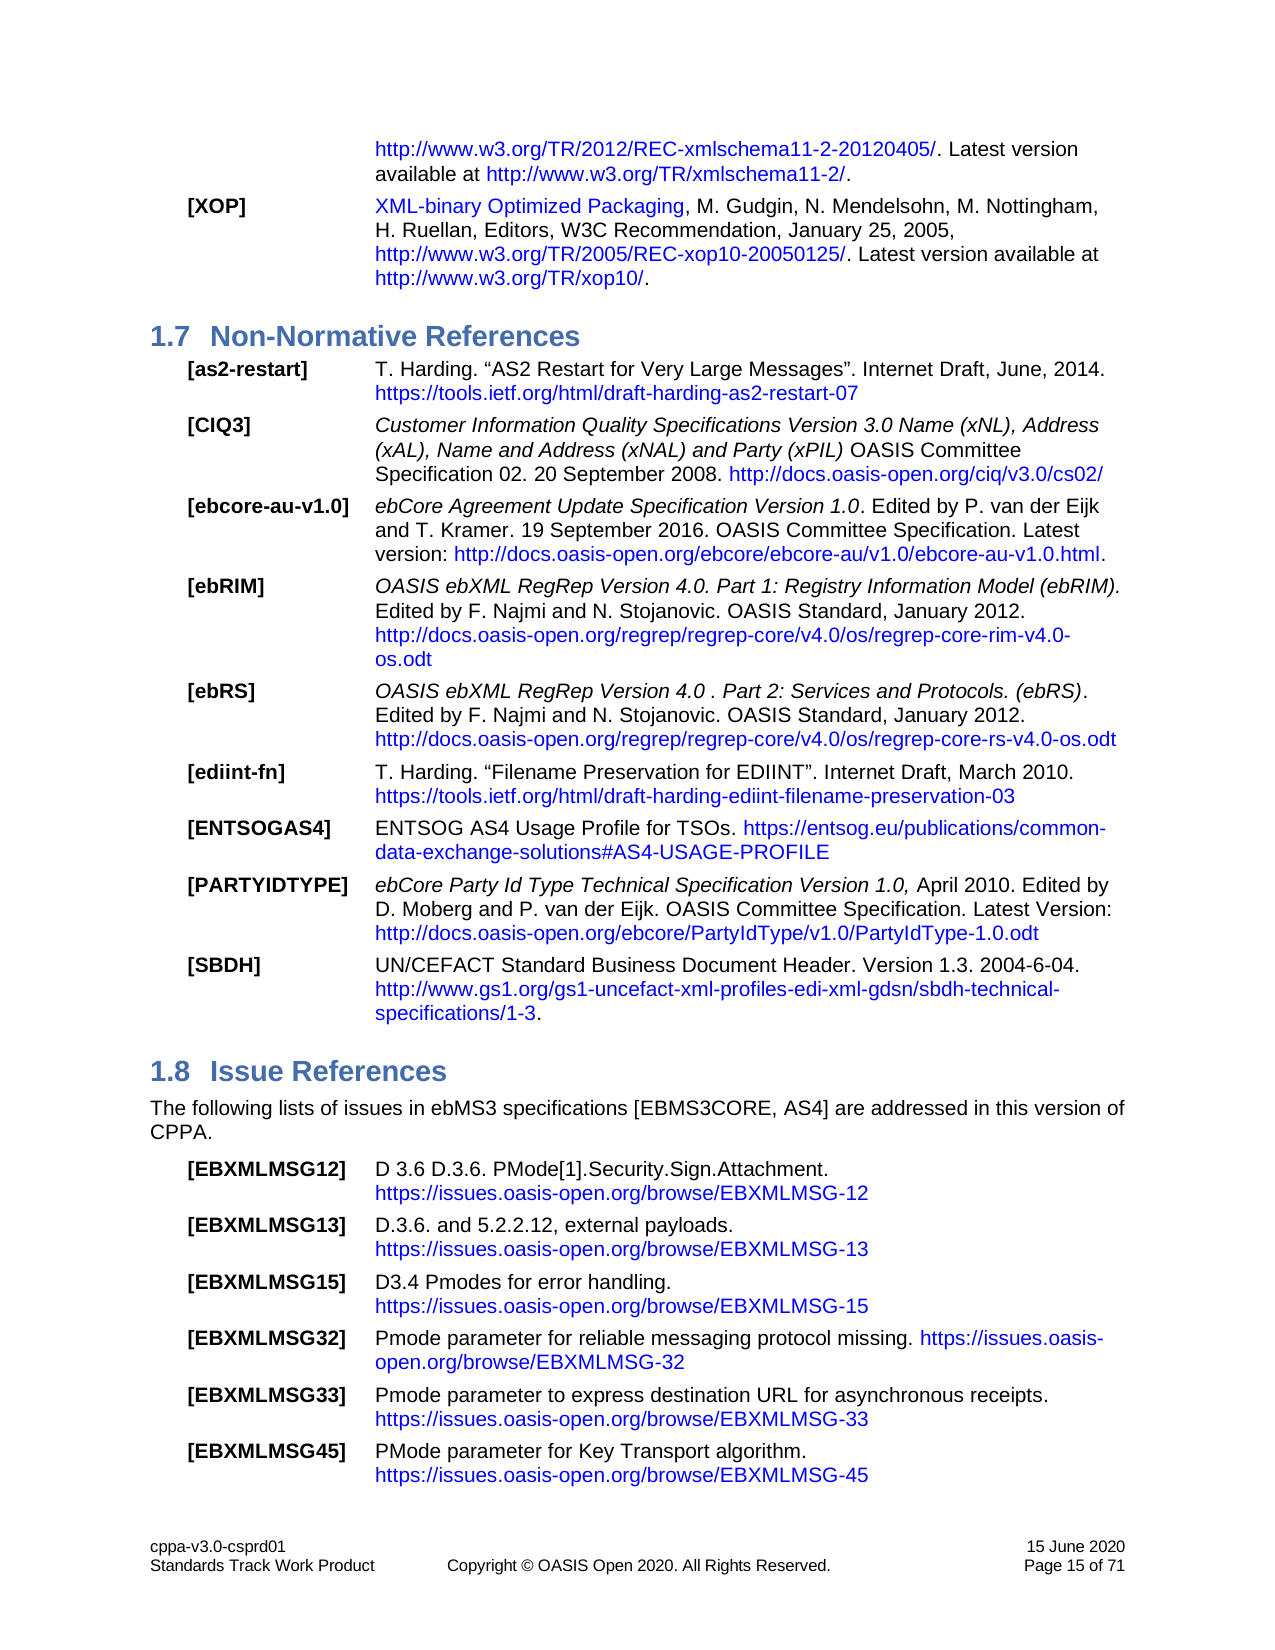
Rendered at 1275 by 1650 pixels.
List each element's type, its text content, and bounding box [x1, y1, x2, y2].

text [ebRIM] OASIS ebXML RegRep Version 4.0. Part 1: Registry Information Model (ebRIM). Edited by F. Najmi and N. Stojanovic. OASIS Standard, January 2012. http://docs.oasis-open.org/regrep/regrep-core/v4.0/os/regrep-core-rim-v4.0-os.odt [187, 574, 1125, 671]
text [EBXMLMSG33] Pmode parameter to express destination URL for asynchronous receipts. https://issues.oasis-open.org/browse/EBXMLMSG-33 [187, 1383, 1125, 1431]
text [EBXMLMSG12] D 3.6 D.3.6. PMode[1].Security.Sign.Attachment. https://issues.oasis-open.org/browse/EBXMLMSG-12 [187, 1157, 1125, 1205]
text [ENTSOGAS4] ENTSOG AS4 Usage Profile for TSOs. https://entsog.eu/publications/common-data-exchange-solutions#AS4-USAGE-PROFILE [187, 816, 1125, 864]
text [EBXMLMSG13] D.3.6. and 5.2.2.12, external payloads. https://issues.oasis-open.org/browse/EBXMLMSG-13 [187, 1213, 1125, 1261]
subtitle Non-Normative References [150, 319, 1125, 353]
subtitle Issue References [150, 1054, 1125, 1088]
text http://www.w3.org/TR/2012/REC-xmlschema11-2-20120405/. Latest version available at http://www.w3.org/TR/xmlschema11-2/. [187, 137, 1125, 186]
text The following lists of issues in ebMS3 specifications [EBMS3CORE, AS4] are addressed in this version of CPPA. [150, 1096, 1125, 1144]
text [EBXMLMSG45] PMode parameter for Key Transport algorithm. https://issues.oasis-open.org/browse/EBXMLMSG-45 [187, 1439, 1125, 1487]
text [ebcore-au-v1.0] ebCore Agreement Update Specification Version 1.0. Edited by P. van der Eijk and T. Kramer. 19 September 2016. OASIS Committee Specification. Latest version: http://docs.oasis-open.org/ebcore/ebcore-au/v1.0/ebcore-au-v1.0.html. [187, 494, 1125, 566]
text [as2-restart] T. Harding. “AS2 Restart for Very Large Messages”. Internet Draft, June, 2014. https://tools.ietf.org/html/draft-harding-as2-restart-07 [187, 357, 1125, 405]
text [PARTYIDTYPE] ebCore Party Id Type Technical Specification Version 1.0, April 2010. Edited by D. Moberg and P. van der Eijk. OASIS Committee Specification. Latest Version: http://docs.oasis-open.org/ebcore/PartyIdType/v1.0/PartyIdType-1.0.odt [187, 872, 1125, 945]
text [EBXMLMSG15] D3.4 Pmodes for error handling. https://issues.oasis-open.org/browse/EBXMLMSG-15 [187, 1270, 1125, 1318]
text [EBXMLMSG32] Pmode parameter for reliable messaging protocol missing. https://issues.oasis-open.org/browse/EBXMLMSG-32 [187, 1326, 1125, 1374]
text [XOP] XML-binary Optimized Packaging, M. Gudgin, N. Mendelsohn, M. Nottingham, H. Ruellan, Editors, W3C Recommendation, January 25, 2005, http://www.w3.org/TR/2005/REC-xop10-20050125/. Latest version available at http://www.w3.org/TR/xop10/. [187, 194, 1125, 290]
text [ebRS] OASIS ebXML RegRep Version 4.0 . Part 2: Services and Protocols. (ebRS). Edited by F. Najmi and N. Stojanovic. OASIS Standard, January 2012. http://docs.oasis-open.org/regrep/regrep-core/v4.0/os/regrep-core-rs-v4.0-os.odt [187, 679, 1125, 751]
text [ediint-fn] T. Harding. “Filename Preservation for EDIINT”. Internet Draft, March 2010. https://tools.ietf.org/html/draft-harding-ediint-filename-preservation-03 [187, 759, 1125, 808]
text [SBDH] UN/CEFACT Standard Business Document Header. Version 1.3. 2004-6-04. http://www.gs1.org/gs1-uncefact-xml-profiles-edi-xml-gdsn/sbdh-technical-specifications/1-3. [187, 953, 1125, 1025]
text [CIQ3] Customer Information Quality Specifications Version 3.0 Name (xNL), Address (xAL), Name and Address (xNAL) and Party (xPIL) OASIS Committee Specification 02. 20 September 2008. http://docs.oasis-open.org/ciq/v3.0/cs02/ [187, 413, 1125, 486]
